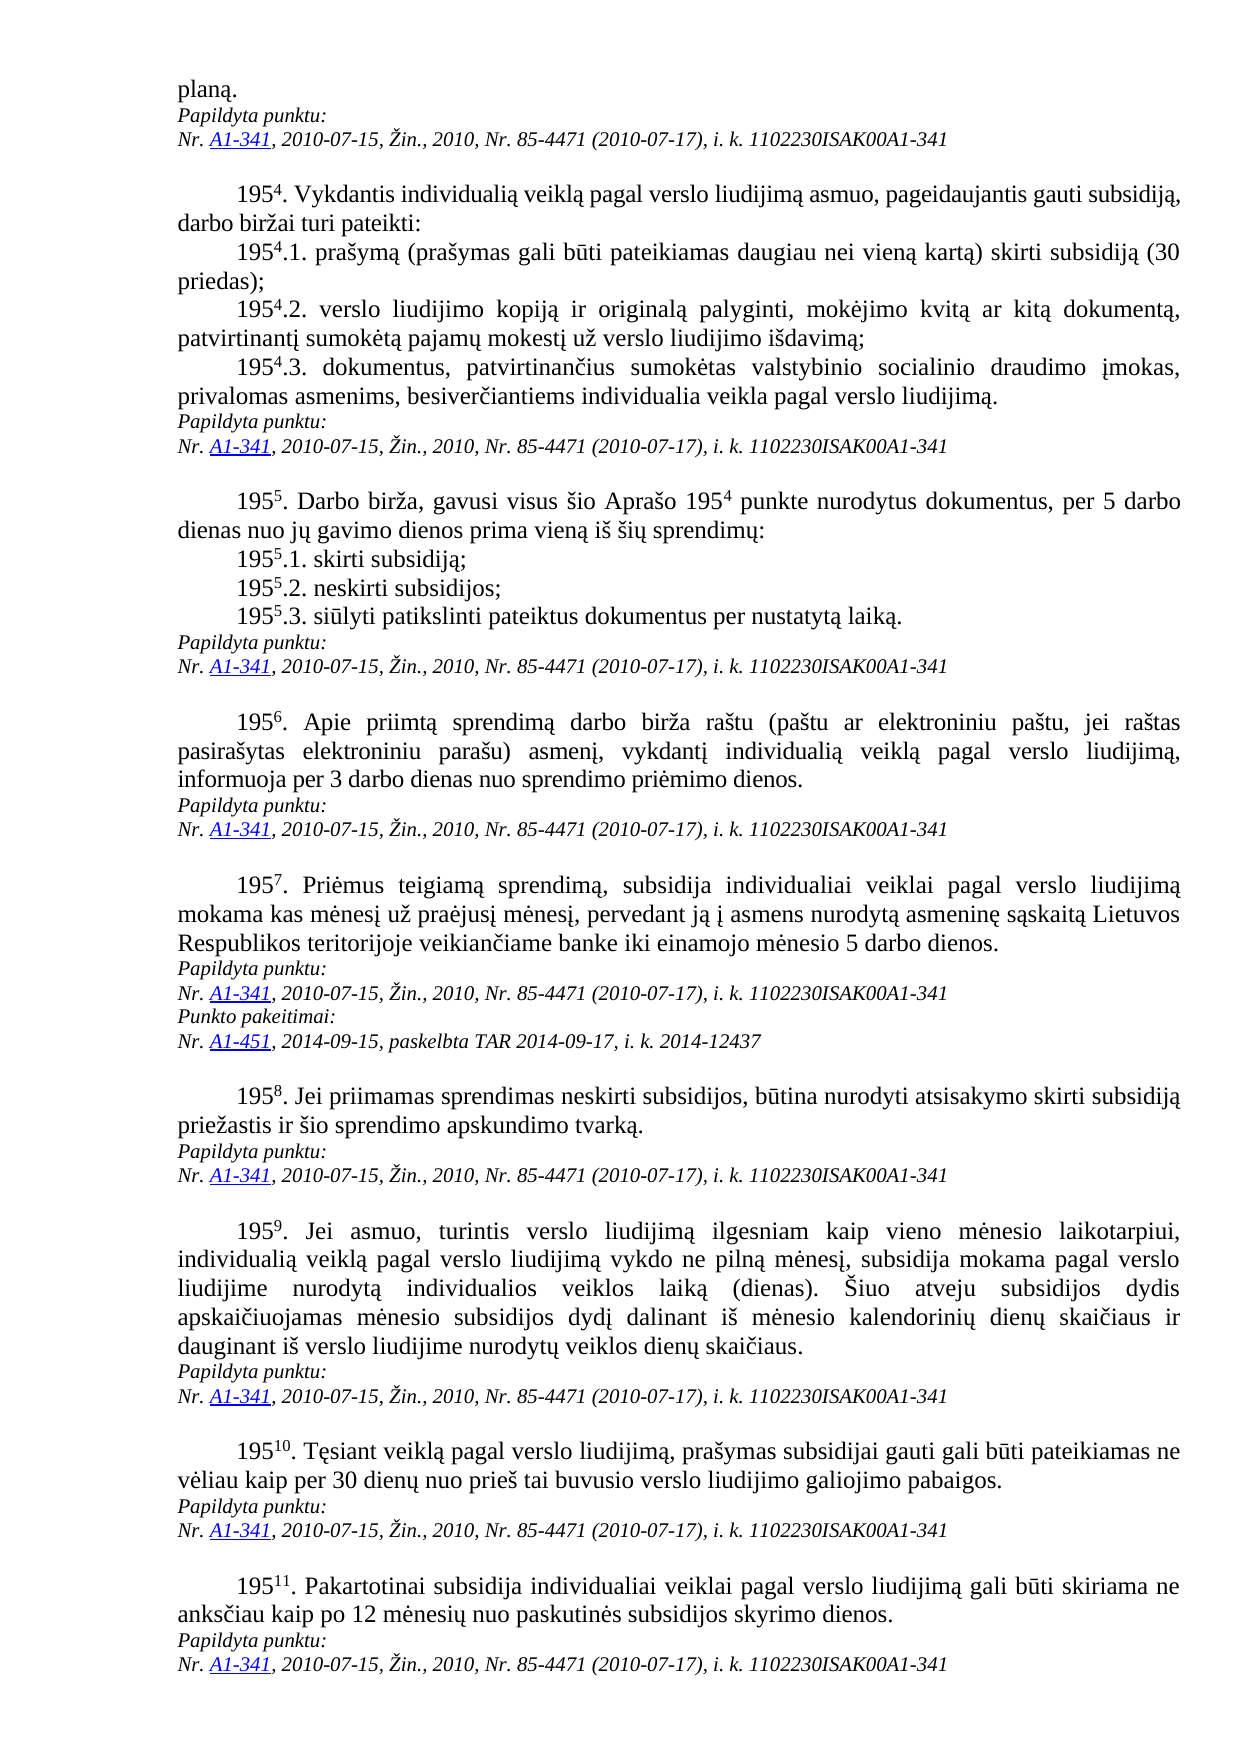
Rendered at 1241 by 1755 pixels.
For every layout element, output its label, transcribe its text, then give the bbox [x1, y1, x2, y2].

text 1954.3. dokumentus, patvirtinančius sumokėtas valstybinio socialinio draudimo įmokas, privalomas asmenims, besiverčiantiems individualia veikla pagal verslo liudijimą. [177, 352, 1181, 409]
text Nr. A1-341, 2010-07-15, Žin., 2010, Nr. 85-4471 (2010-07-17), i. k. 1102230ISAK00A1-341 [177, 1383, 1181, 1408]
text Nr. A1-341, 2010-07-15, Žin., 2010, Nr. 85-4471 (2010-07-17), i. k. 1102230ISAK00A1-341 [177, 1652, 1181, 1676]
text Papildyta punktu: [177, 630, 1181, 654]
text 1958. Jei priimamas sprendimas neskirti subsidijos, būtina nurodyti atsisakymo skirti subsidiją priežastis ir šio sprendimo apskundimo tvarką. [177, 1081, 1181, 1139]
text Papildyta punktu: [177, 1628, 1181, 1652]
text 1955.1. skirti subsidiją; [177, 544, 1181, 573]
text Nr. A1-341, 2010-07-15, Žin., 2010, Nr. 85-4471 (2010-07-17), i. k. 1102230ISAK00A1-341 [177, 127, 1181, 151]
text 1955.3. siūlyti patikslinti pateiktus dokumentus per nustatytą laiką. [177, 601, 1181, 630]
text Nr. A1-341, 2010-07-15, Žin., 2010, Nr. 85-4471 (2010-07-17), i. k. 1102230ISAK00A1-341 [177, 1518, 1181, 1542]
text Papildyta punktu: [177, 409, 1181, 433]
text 1955. Darbo birža, gavusi visus šio Aprašo 1954 punkte nurodytus dokumentus, per 5 darbo dienas nuo jų gavimo dienos prima vieną iš šių sprendimų: [177, 486, 1181, 544]
text Papildyta punktu: [177, 1494, 1181, 1518]
text Nr. A1-341, 2010-07-15, Žin., 2010, Nr. 85-4471 (2010-07-17), i. k. 1102230ISAK00A1-341 [177, 980, 1181, 1004]
text 1957. Priėmus teigiamą sprendimą, subsidija individualiai veiklai pagal verslo liudijimą mokama kas mėnesį už praėjusį mėnesį, pervedant ją į asmens nurodytą asmeninę sąskaitą Lietuvos Respublikos teritorijoje veikiančiame banke iki einamojo mėnesio 5 darbo dienos. [177, 870, 1181, 956]
text 1954. Vykdantis individualią veiklą pagal verslo liudijimą asmuo, pageidaujantis gauti subsidiją, darbo biržai turi pateikti: [177, 179, 1181, 237]
text 1955.2. neskirti subsidijos; [177, 573, 1181, 601]
text Papildyta punktu: [177, 1359, 1181, 1383]
text 1954.2. verslo liudijimo kopiją ir originalą palyginti, mokėjimo kvitą ar kitą dokumentą, patvirtinantį sumokėtą pajamų mokestį už verslo liudijimo išdavimą; [177, 294, 1181, 352]
text Nr. A1-341, 2010-07-15, Žin., 2010, Nr. 85-4471 (2010-07-17), i. k. 1102230ISAK00A1-341 [177, 817, 1181, 841]
text 19511. Pakartotinai subsidija individualiai veiklai pagal verslo liudijimą gali būti skiriama ne anksčiau kaip po 12 mėnesių nuo paskutinės subsidijos skyrimo dienos. [177, 1571, 1181, 1628]
text 1954.1. prašymą (prašymas gali būti pateikiamas daugiau nei vieną kartą) skirti subsidiją (30 priedas); [177, 237, 1181, 294]
text 1959. Jei asmuo, turintis verslo liudijimą ilgesniam kaip vieno mėnesio laikotarpiui, individualią veiklą pagal verslo liudijimą vykdo ne pilną mėnesį, subsidija mokama pagal verslo liudijime nurodytą individualios veiklos laiką (dienas). Šiuo atveju subsidijos dydis apskaičiuojamas mėnesio subsidijos dydį dalinant iš mėnesio kalendorinių dienų skaičiaus ir dauginant iš verslo liudijime nurodytų veiklos dienų skaičiaus. [177, 1216, 1181, 1359]
text Papildyta punktu: [177, 103, 1181, 127]
text Nr. A1-341, 2010-07-15, Žin., 2010, Nr. 85-4471 (2010-07-17), i. k. 1102230ISAK00A1-341 [177, 433, 1181, 458]
text 19510. Tęsiant veiklą pagal verslo liudijimą, prašymas subsidijai gauti gali būti pateikiamas ne vėliau kaip per 30 dienų nuo prieš tai buvusio verslo liudijimo galiojimo pabaigos. [177, 1436, 1181, 1494]
text planą. [177, 74, 1181, 103]
text Nr. A1-341, 2010-07-15, Žin., 2010, Nr. 85-4471 (2010-07-17), i. k. 1102230ISAK00A1-341 [177, 1163, 1181, 1187]
text Punkto pakeitimai: [177, 1004, 1181, 1028]
text Nr. A1-451, 2014-09-15, paskelbta TAR 2014-09-17, i. k. 2014-12437 [177, 1028, 1181, 1053]
text Papildyta punktu: [177, 956, 1181, 980]
text Papildyta punktu: [177, 1139, 1181, 1163]
text Papildyta punktu: [177, 793, 1181, 817]
text 1956. Apie priimtą sprendimą darbo birža raštu (paštu ar elektroniniu paštu, jei raštas pasirašytas elektroniniu parašu) asmenį, vykdantį individualią veiklą pagal verslo liudijimą, informuoja per 3 darbo dienas nuo sprendimo priėmimo dienos. [177, 707, 1181, 793]
text Nr. A1-341, 2010-07-15, Žin., 2010, Nr. 85-4471 (2010-07-17), i. k. 1102230ISAK00A1-341 [177, 654, 1181, 678]
